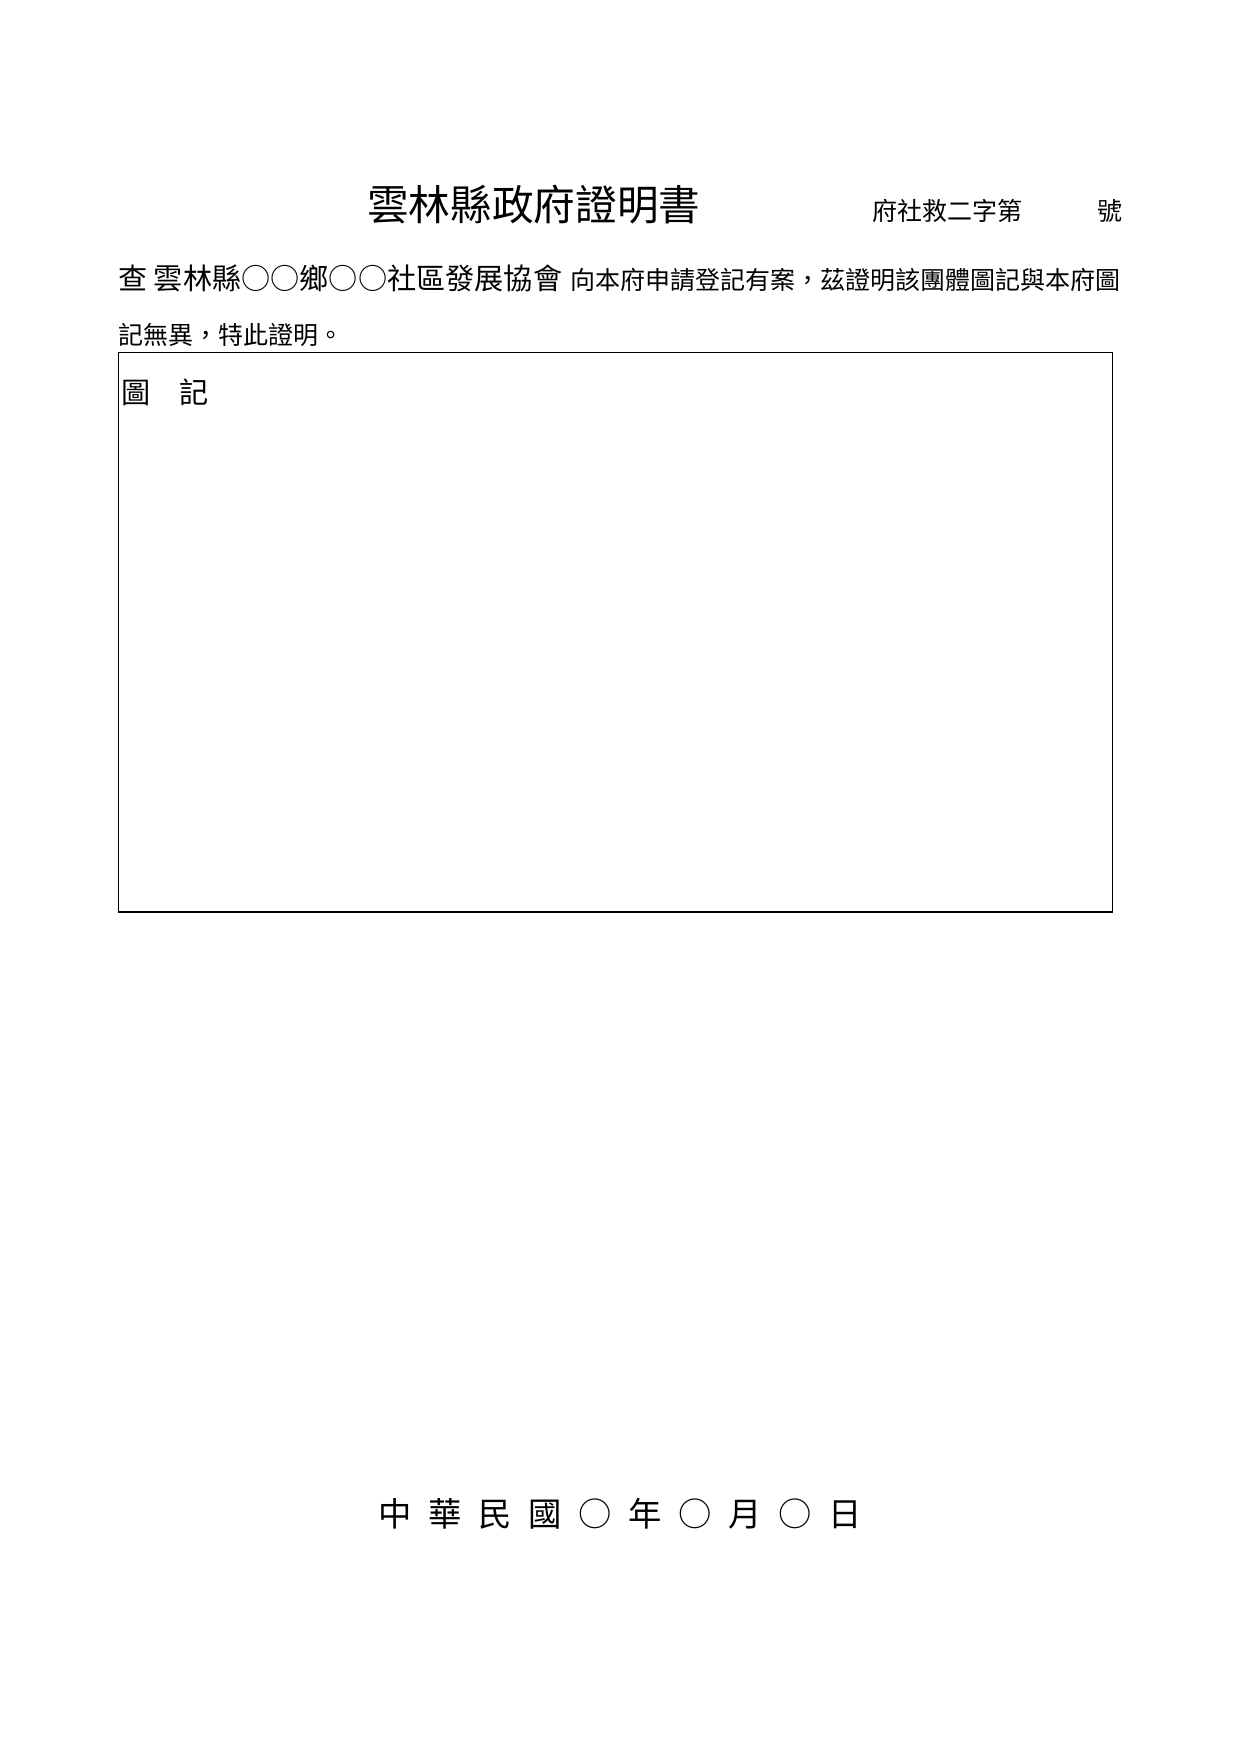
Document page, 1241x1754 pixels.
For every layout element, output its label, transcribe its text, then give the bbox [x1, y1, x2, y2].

text 中華民國○年○月○日 [118, 1475, 1122, 1550]
text 雲林縣政府證明書 府社救二字第 號 [118, 164, 1122, 239]
table_header 圖 記 [119, 353, 1112, 911]
text 查 雲林縣○○鄉○○社區發展協會 向本府申請登記有案，茲證明該團體圖記與本府圖記無異，特此證明。 [118, 239, 1122, 352]
